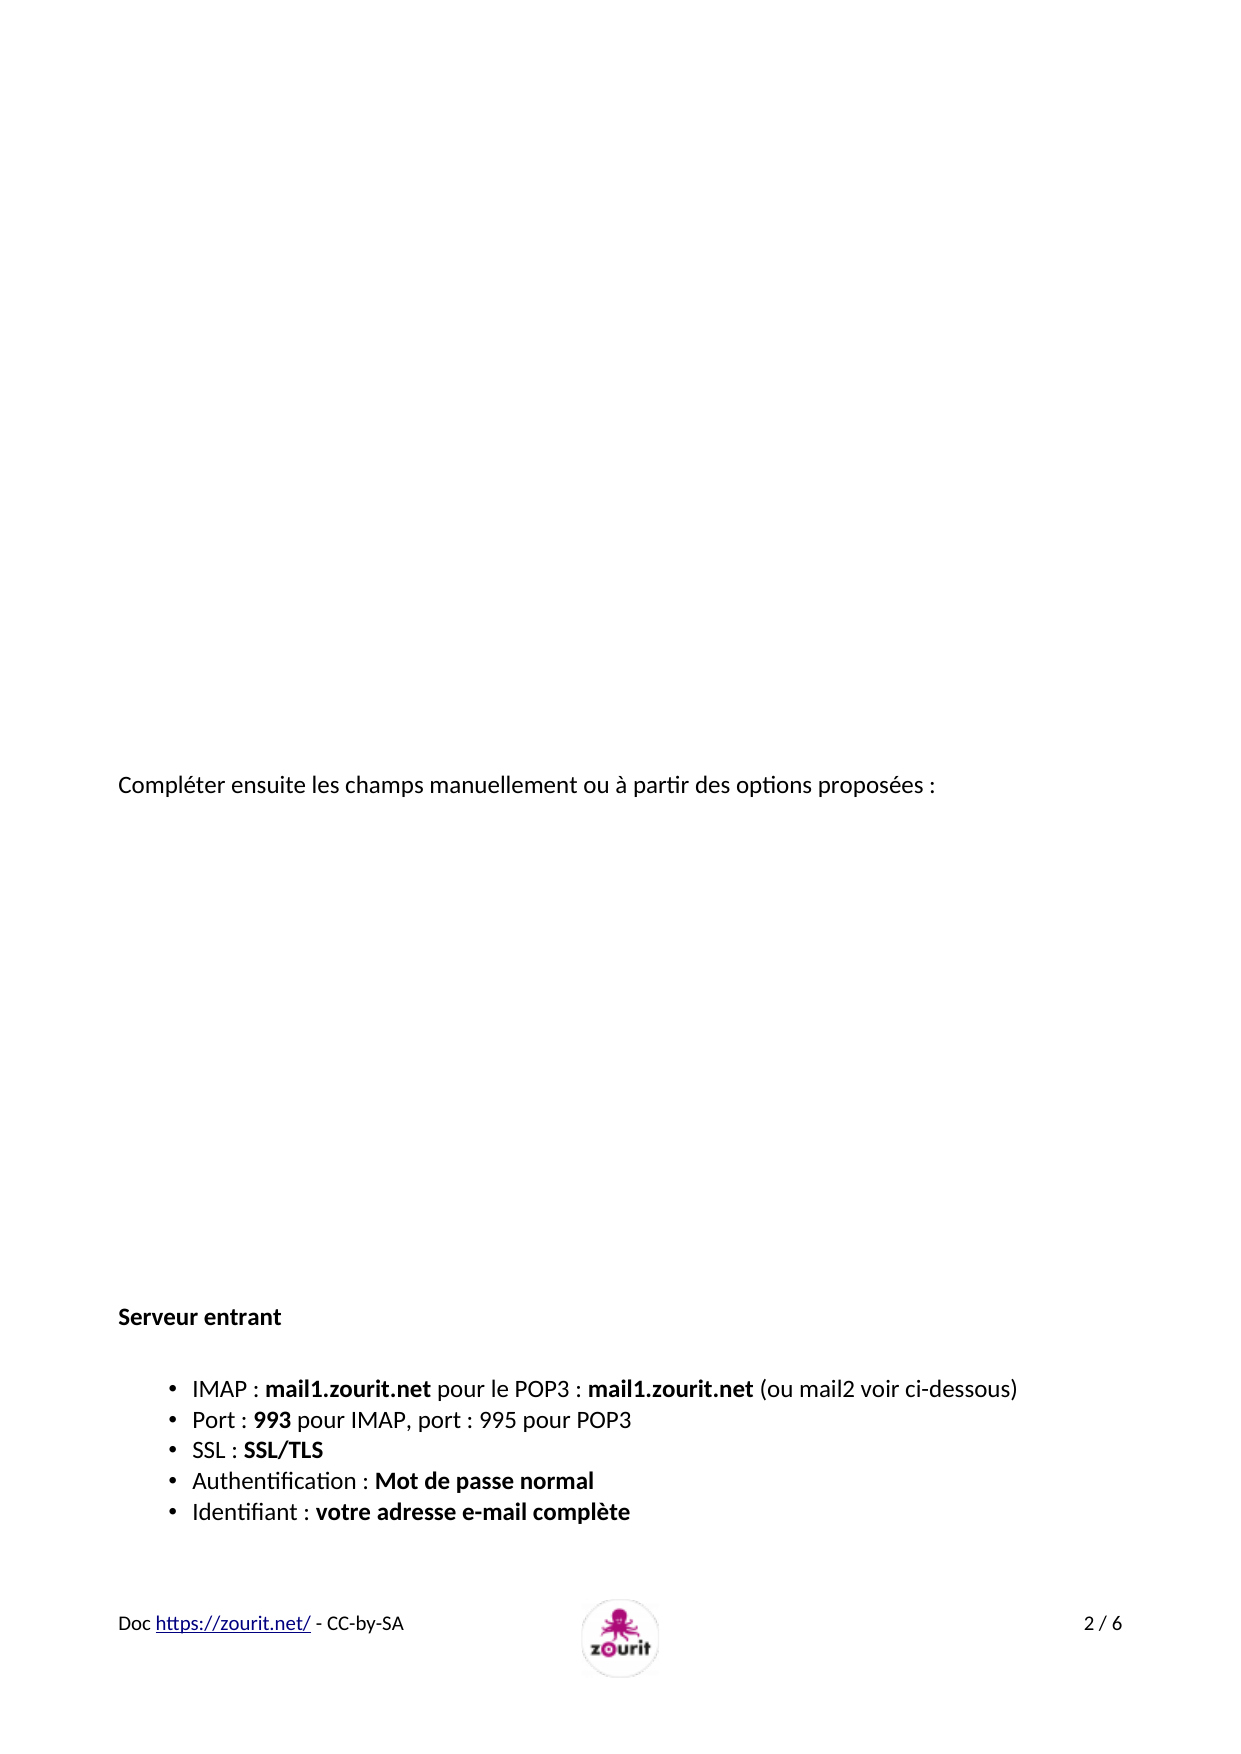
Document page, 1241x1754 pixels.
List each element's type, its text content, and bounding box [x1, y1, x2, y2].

list SSL : SSL/TLS [177, 1434, 1122, 1465]
text Serveur entrant [118, 1301, 1122, 1332]
list Authentification : Mot de passe normal [177, 1465, 1122, 1496]
list IMAP : mail1.zourit.net pour le POP3 : mail1.zourit.net (ou mail2 voir ci-dessous) [177, 1373, 1122, 1404]
list Port : 993 pour IMAP, port : 995 pour POP3 [177, 1404, 1122, 1434]
list Identifiant : votre adresse e-mail complète [177, 1496, 1122, 1526]
text Compléter ensuite les champs manuellement ou à partir des options proposées : [118, 770, 1122, 800]
picture [581, 1599, 660, 1678]
